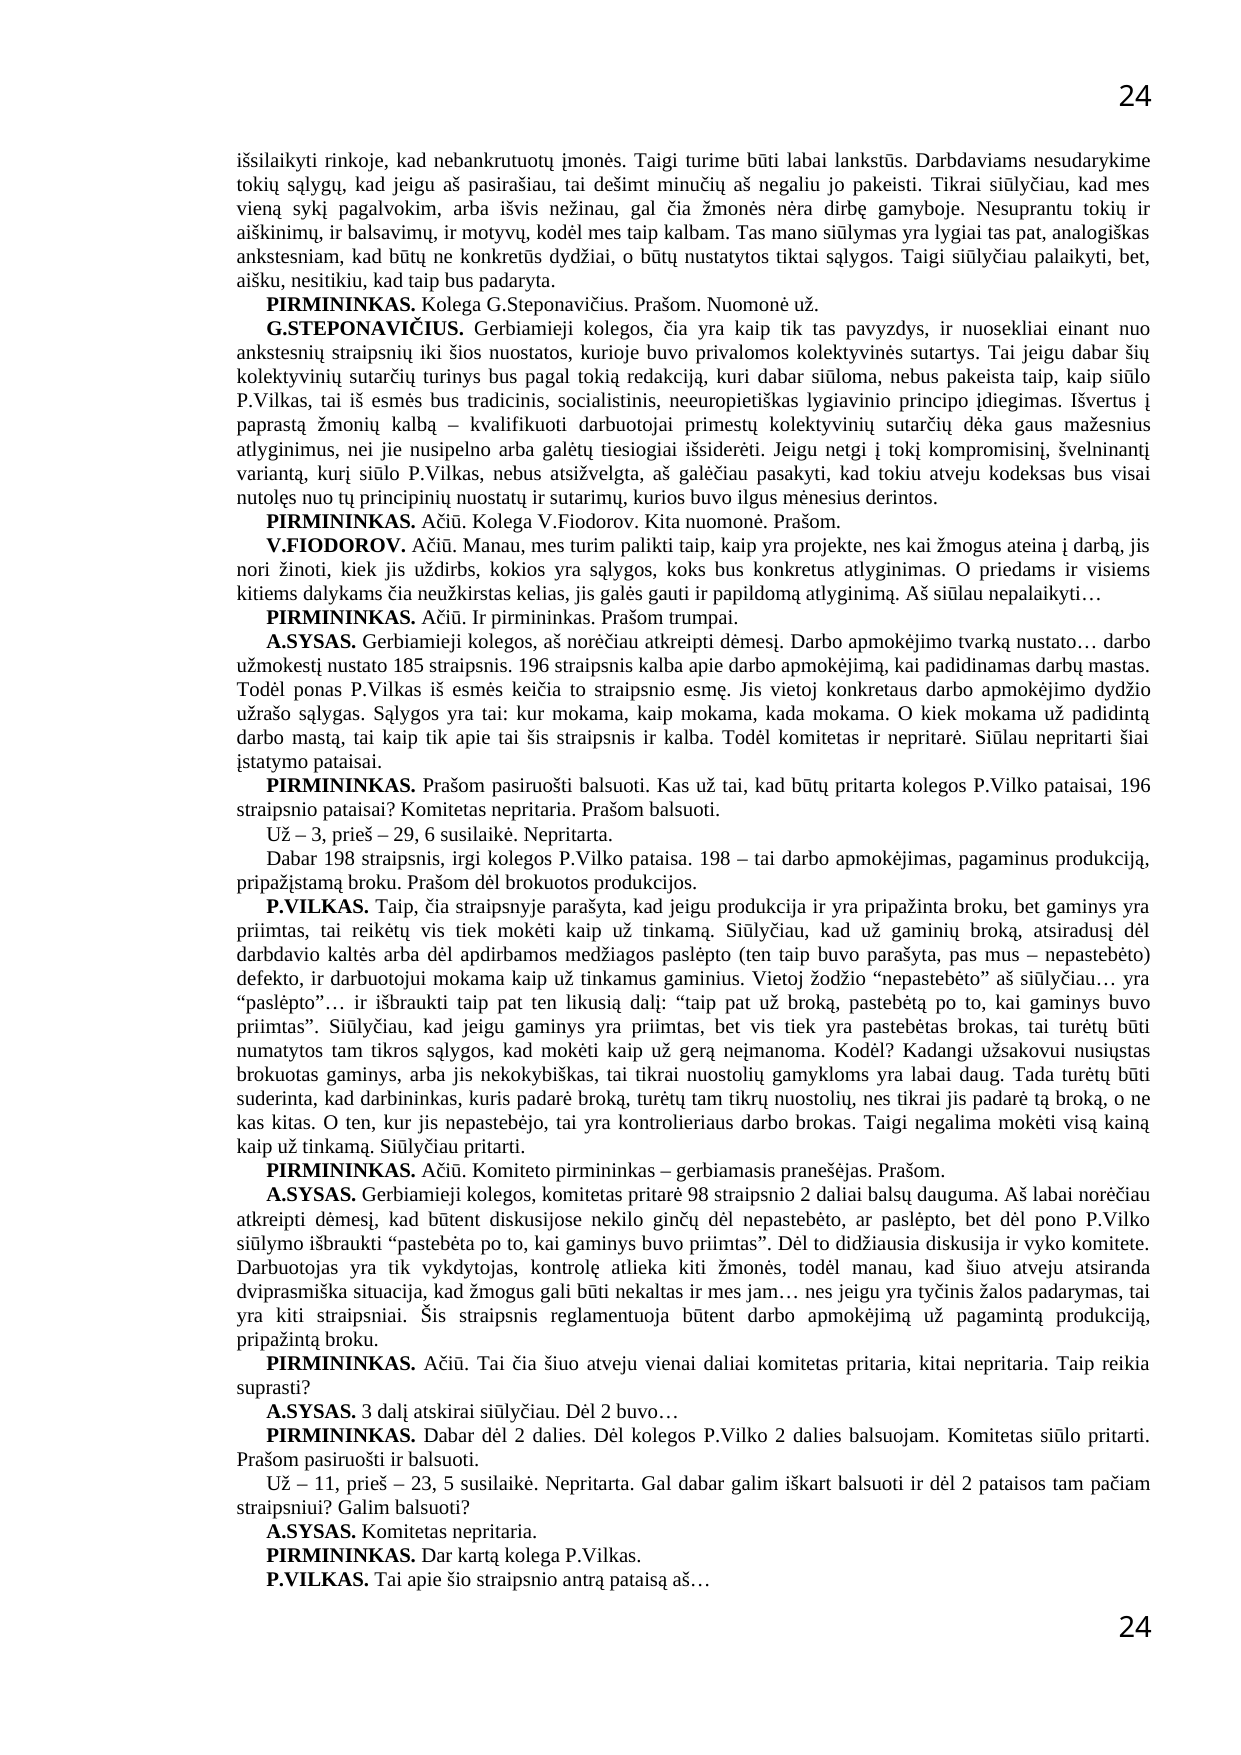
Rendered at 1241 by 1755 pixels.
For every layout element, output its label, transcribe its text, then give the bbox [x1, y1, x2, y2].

text PIRMININKAS. Ačiū. Ir pirmininkas. Prašom trumpai. [236, 605, 1152, 629]
text PIRMININKAS. Ačiū. Komiteto pirmininkas – gerbiamasis pranešėjas. Prašom. [236, 1158, 1152, 1182]
text PIRMININKAS. Dabar dėl 2 dalies. Dėl kolegos P.Vilko 2 dalies balsuojam. Komitetas siūlo pritarti. Prašom pasiruošti ir balsuoti. [236, 1423, 1152, 1471]
text PIRMININKAS. Ačiū. Tai čia šiuo atveju vienai daliai komitetas pritaria, kitai nepritaria. Taip reikia suprasti? [236, 1351, 1152, 1399]
text A.SYSAS. Gerbiamieji kolegos, komitetas pritarė 98 straipsnio 2 daliai balsų dauguma. Aš labai norėčiau atkreipti dėmesį, kad būtent diskusijose nekilo ginčų dėl nepastebėto, ar paslėpto, bet dėl pono P.Vilko siūlymo išbraukti “pastebėta po to, kai gaminys buvo priimtas”. Dėl to didžiausia diskusija ir vyko komitete. Darbuotojas yra tik vykdytojas, kontrolę atlieka kiti žmonės, todėl manau, kad šiuo atveju atsiranda dviprasmiška situacija, kad žmogus gali būti nekaltas ir mes jam… nes jeigu yra tyčinis žalos padarymas, tai yra kiti straipsniai. Šis straipsnis reglamentuoja būtent darbo apmokėjimą už pagamintą produkciją, pripažintą broku. [236, 1182, 1152, 1351]
text A.SYSAS. Gerbiamieji kolegos, aš norėčiau atkreipti dėmesį. Darbo apmokėjimo tvarką nustato… darbo užmokestį nustato 185 straipsnis. 196 straipsnis kalba apie darbo apmokėjimą, kai padidinamas darbų mastas. Todėl ponas P.Vilkas iš esmės keičia to straipsnio esmę. Jis vietoj konkretaus darbo apmokėjimo dydžio užrašo sąlygas. Sąlygos yra tai: kur mokama, kaip mokama, kada mokama. O kiek mokama už padidintą darbo mastą, tai kaip tik apie tai šis straipsnis ir kalba. Todėl komitetas ir nepritarė. Siūlau nepritarti šiai įstatymo pataisai. [236, 629, 1152, 773]
text A.SYSAS. Komitetas nepritaria. [236, 1519, 1152, 1543]
text V.FIODOROV. Ačiū. Manau, mes turim palikti taip, kaip yra projekte, nes kai žmogus ateina į darbą, jis nori žinoti, kiek jis uždirbs, kokios yra sąlygos, koks bus konkretus atlyginimas. O priedams ir visiems kitiems dalykams čia neužkirstas kelias, jis galės gauti ir papildomą atlyginimą. Aš siūlau nepalaikyti… [236, 533, 1152, 605]
text PIRMININKAS. Prašom pasiruošti balsuoti. Kas už tai, kad būtų pritarta kolegos P.Vilko pataisai, 196 straipsnio pataisai? Komitetas nepritaria. Prašom balsuoti. [236, 773, 1152, 821]
text PIRMININKAS. Dar kartą kolega P.Vilkas. [236, 1543, 1152, 1567]
text Dabar 198 straipsnis, irgi kolegos P.Vilko pataisa. 198 – tai darbo apmokėjimas, pagaminus produkciją, pripažįstamą broku. Prašom dėl brokuotos produkcijos. [236, 846, 1152, 894]
text Už – 11, prieš – 23, 5 susilaikė. Nepritarta. Gal dabar galim iškart balsuoti ir dėl 2 pataisos tam pačiam straipsniui? Galim balsuoti? [236, 1471, 1152, 1519]
text išsilaikyti rinkoje, kad nebankrutuotų įmonės. Taigi turime būti labai lankstūs. Darbdaviams nesudarykime tokių sąlygų, kad jeigu aš pasirašiau, tai dešimt minučių aš negaliu jo pakeisti. Tikrai siūlyčiau, kad mes vieną sykį pagalvokim, arba išvis nežinau, gal čia žmonės nėra dirbę gamyboje. Nesuprantu tokių ir aiškinimų, ir balsavimų, ir motyvų, kodėl mes taip kalbam. Tas mano siūlymas yra lygiai tas pat, analogiškas ankstesniam, kad būtų ne konkretūs dydžiai, o būtų nustatytos tiktai sąlygos. Taigi siūlyčiau palaikyti, bet, aišku, nesitikiu, kad taip bus padaryta. [236, 148, 1152, 292]
text Už – 3, prieš – 29, 6 susilaikė. Nepritarta. [236, 821, 1152, 846]
text P.VILKAS. Tai apie šio straipsnio antrą pataisą aš… [236, 1567, 1152, 1591]
text G.STEPONAVIČIUS. Gerbiamieji kolegos, čia yra kaip tik tas pavyzdys, ir nuosekliai einant nuo ankstesnių straipsnių iki šios nuostatos, kurioje buvo privalomos kolektyvinės sutartys. Tai jeigu dabar šių kolektyvinių sutarčių turinys bus pagal tokią redakciją, kuri dabar siūloma, nebus pakeista taip, kaip siūlo P.Vilkas, tai iš esmės bus tradicinis, socialistinis, neeuropietiškas lygiavinio principo įdiegimas. Išvertus į paprastą žmonių kalbą – kvalifikuoti darbuotojai primestų kolektyvinių sutarčių dėka gaus mažesnius atlyginimus, nei jie nusipelno arba galėtų tiesiogiai išsiderėti. Jeigu netgi į tokį kompromisinį, švelninantį variantą, kurį siūlo P.Vilkas, nebus atsižvelgta, aš galėčiau pasakyti, kad tokiu atveju kodeksas bus visai nutolęs nuo tų principinių nuostatų ir sutarimų, kurios buvo ilgus mėnesius derintos. [236, 316, 1152, 509]
text A.SYSAS. 3 dalį atskirai siūlyčiau. Dėl 2 buvo… [236, 1399, 1152, 1423]
text PIRMININKAS. Ačiū. Kolega V.Fiodorov. Kita nuomonė. Prašom. [236, 509, 1152, 533]
text P.VILKAS. Taip, čia straipsnyje parašyta, kad jeigu produkcija ir yra pripažinta broku, bet gaminys yra priimtas, tai reikėtų vis tiek mokėti kaip už tinkamą. Siūlyčiau, kad už gaminių broką, atsiradusį dėl darbdavio kaltės arba dėl apdirbamos medžiagos paslėpto (ten taip buvo parašyta, pas mus – nepastebėto) defekto, ir darbuotojui mokama kaip už tinkamus gaminius. Vietoj žodžio “nepastebėto” aš siūlyčiau… yra “paslėpto”… ir išbraukti taip pat ten likusią dalį: “taip pat už broką, pastebėtą po to, kai gaminys buvo priimtas”. Siūlyčiau, kad jeigu gaminys yra priimtas, bet vis tiek yra pastebėtas brokas, tai turėtų būti numatytos tam tikros sąlygos, kad mokėti kaip už gerą neįmanoma. Kodėl? Kadangi užsakovui nusiųstas brokuotas gaminys, arba jis nekokybiškas, tai tikrai nuostolių gamykloms yra labai daug. Tada turėtų būti suderinta, kad darbininkas, kuris padarė broką, turėtų tam tikrų nuostolių, nes tikrai jis padarė tą broką, o ne kas kitas. O ten, kur jis nepastebėjo, tai yra kontrolieriaus darbo brokas. Taigi negalima mokėti visą kainą kaip už tinkamą. Siūlyčiau pritarti. [236, 894, 1152, 1158]
text PIRMININKAS. Kolega G.Steponavičius. Prašom. Nuomonė už. [236, 292, 1152, 316]
